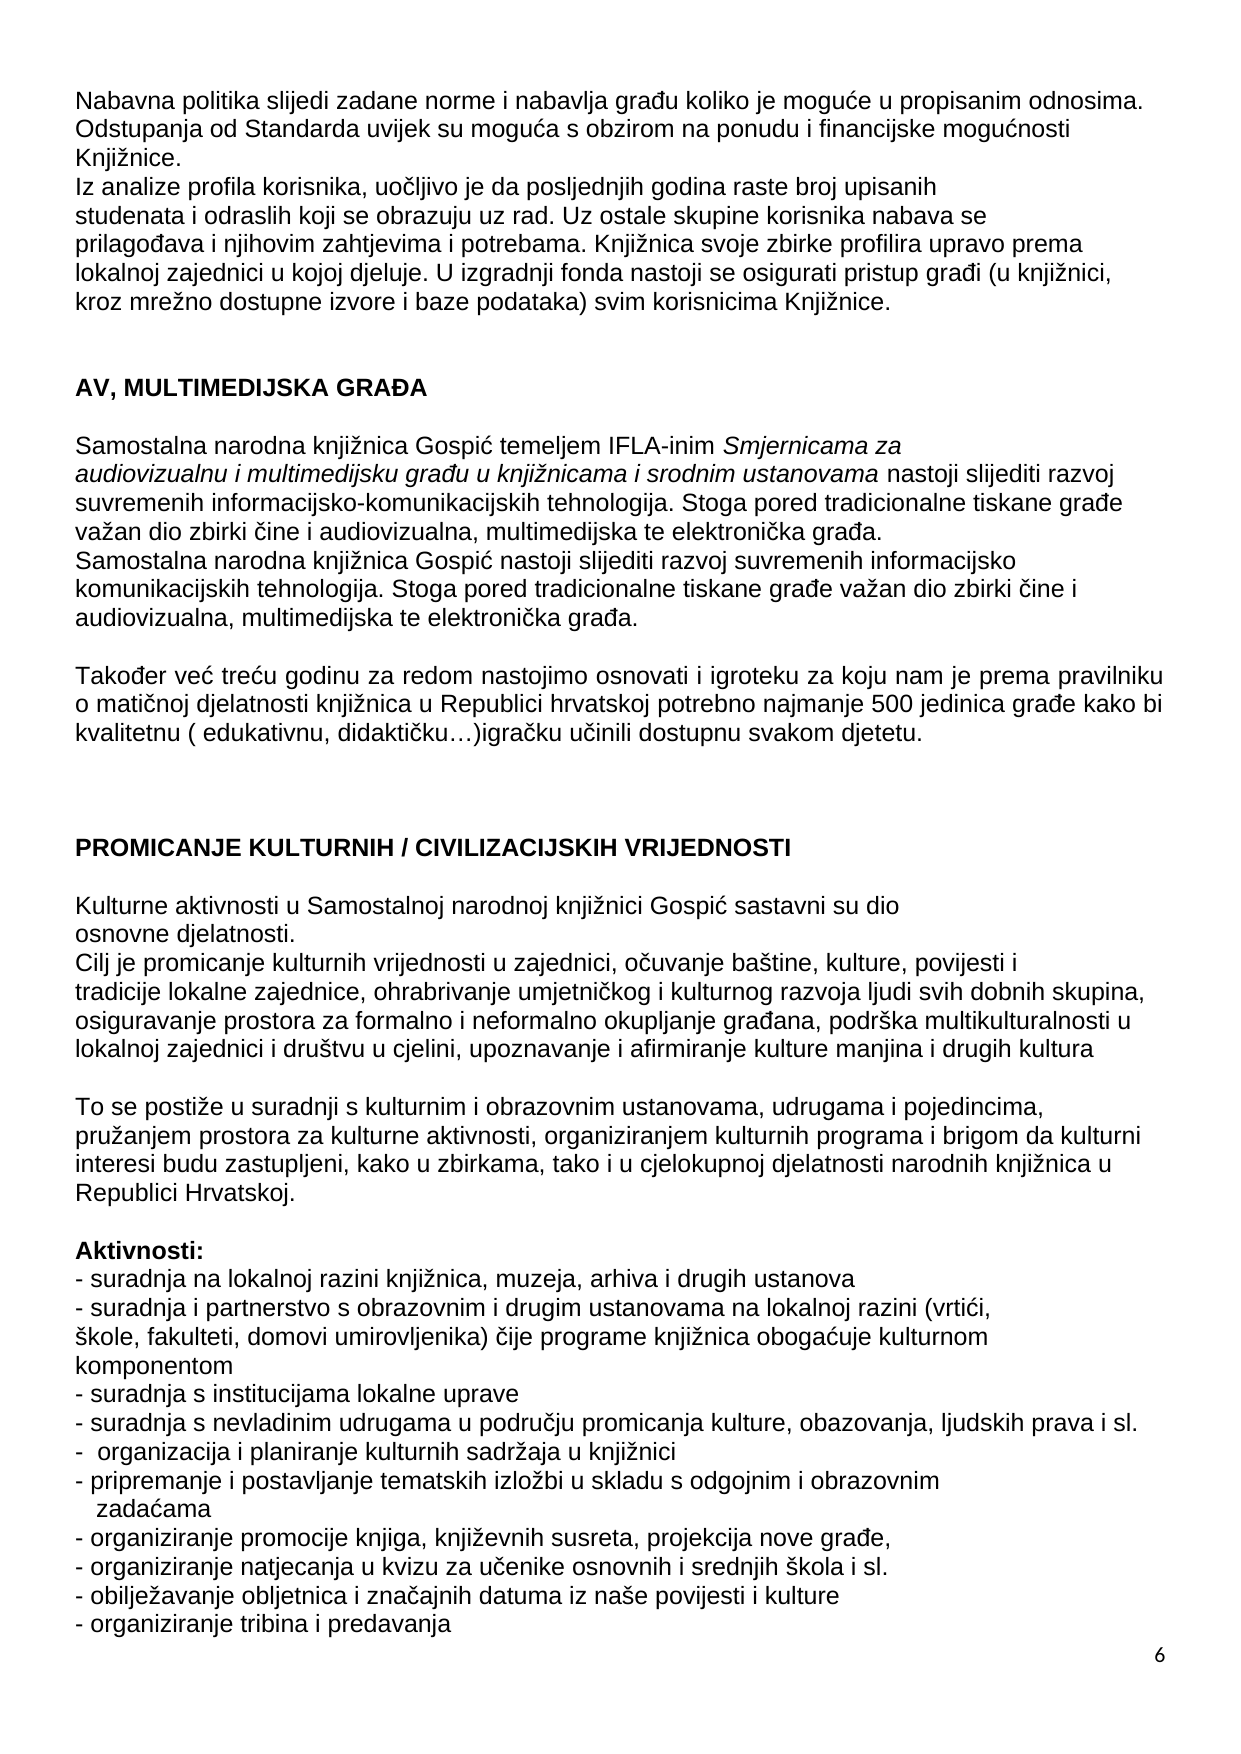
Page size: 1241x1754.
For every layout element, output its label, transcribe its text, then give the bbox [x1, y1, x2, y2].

text - suradnja na lokalnoj razini knjižnica, muzeja, arhiva i drugih ustanova [75, 1264, 1165, 1293]
text osnovne djelatnosti. [75, 919, 1165, 948]
text Samostalna narodna knjižnica Gospić nastoji slijediti razvoj suvremenih informacijsko [75, 546, 1165, 574]
text audiovizualnu i multimedijsku građu u knjižnicama i srodnim ustanovama nastoji slijediti razvoj suvremenih informacijsko-komunikacijskih tehnologija. Stoga pored tradicionalne tiskane građe važan dio zbirki čine i audiovizualna, multimedijska te elektronička građa. [75, 459, 1165, 546]
text Iz analize profila korisnika, uočljivo je da posljednjih godina raste broj upisanih [75, 172, 1165, 201]
text - suradnja s institucijama lokalne uprave [75, 1379, 1165, 1408]
text - organiziranje promocije knjiga, književnih susreta, projekcija nove građe, [75, 1523, 1165, 1552]
text Samostalna narodna knjižnica Gospić temeljem IFLA-inim Smjernicama za [75, 431, 1165, 459]
text Aktivnosti: [75, 1236, 1165, 1264]
text - suradnja i partnerstvo s obrazovnim i drugim ustanovama na lokalnoj razini (vrtići, [75, 1293, 1165, 1322]
text komponentom [75, 1351, 1165, 1379]
text škole, fakulteti, domovi umirovljenika) čije programe knjižnica obogaćuje kulturnom [75, 1322, 1165, 1351]
text - organizacija i planiranje kulturnih sadržaja u knjižnici [75, 1437, 1165, 1466]
text - organiziranje natjecanja u kvizu za učenike osnovnih i srednjih škola i sl. [75, 1552, 1165, 1581]
text - obilježavanje obljetnica i značajnih datuma iz naše povijesti i kulture [75, 1581, 1165, 1609]
text Nabavna politika slijedi zadane norme i nabavlja građu koliko je moguće u propisanim odnosima. Odstupanja od Standarda uvijek su moguća s obzirom na ponudu i financijske mogućnosti Knjižnice. [75, 86, 1165, 172]
text Kulturne aktivnosti u Samostalnoj narodnoj knjižnici Gospić sastavni su dio [75, 891, 1165, 919]
text - suradnja s nevladinim udrugama u području promicanja kulture, obazovanja, ljudskih prava i sl. [75, 1408, 1165, 1437]
text To se postiže u suradnji s kulturnim i obrazovnim ustanovama, udrugama i pojedincima, pružanjem prostora za kulturne aktivnosti, organiziranjem kulturnih programa i brigom da kulturni interesi budu zastupljeni, kako u zbirkama, tako i u cjelokupnoj djelatnosti narodnih knjižnica u Republici Hrvatskoj. [75, 1092, 1165, 1207]
text komunikacijskih tehnologija. Stoga pored tradicionalne tiskane građe važan dio zbirki čine i audiovizualna, multimedijska te elektronička građa. [75, 574, 1165, 632]
text tradicije lokalne zajednice, ohrabrivanje umjetničkog i kulturnog razvoja ljudi svih dobnih skupina, osiguravanje prostora za formalno i neformalno okupljanje građana, podrška multikulturalnosti u lokalnoj zajednici i društvu u cjelini, upoznavanje i afirmiranje kulture manjina i drugih kultura [75, 977, 1165, 1063]
text studenata i odraslih koji se obrazuju uz rad. Uz ostale skupine korisnika nabava se [75, 201, 1165, 229]
text zadaćama [75, 1494, 1165, 1523]
text AV, MULTIMEDIJSKA GRAĐA [75, 373, 1165, 402]
text PROMICANJE KULTURNIH / CIVILIZACIJSKIH VRIJEDNOSTI [75, 833, 1165, 862]
text Cilj je promicanje kulturnih vrijednosti u zajednici, očuvanje baštine, kulture, povijesti i [75, 948, 1165, 977]
text Također već treću godinu za redom nastojimo osnovati i igroteku za koju nam je prema pravilniku o matičnoj djelatnosti knjižnica u Republici hrvatskoj potrebno najmanje 500 jedinica građe kako bi kvalitetnu ( edukativnu, didaktičku…)igračku učinili dostupnu svakom djetetu. [75, 661, 1165, 747]
text - organiziranje tribina i predavanja [75, 1609, 1165, 1638]
text prilagođava i njihovim zahtjevima i potrebama. Knjižnica svoje zbirke profilira upravo prema lokalnoj zajednici u kojoj djeluje. U izgradnji fonda nastoji se osigurati pristup građi (u knjižnici, kroz mrežno dostupne izvore i baze podataka) svim korisnicima Knjižnice. [75, 229, 1165, 316]
text - pripremanje i postavljanje tematskih izložbi u skladu s odgojnim i obrazovnim [75, 1466, 1165, 1494]
